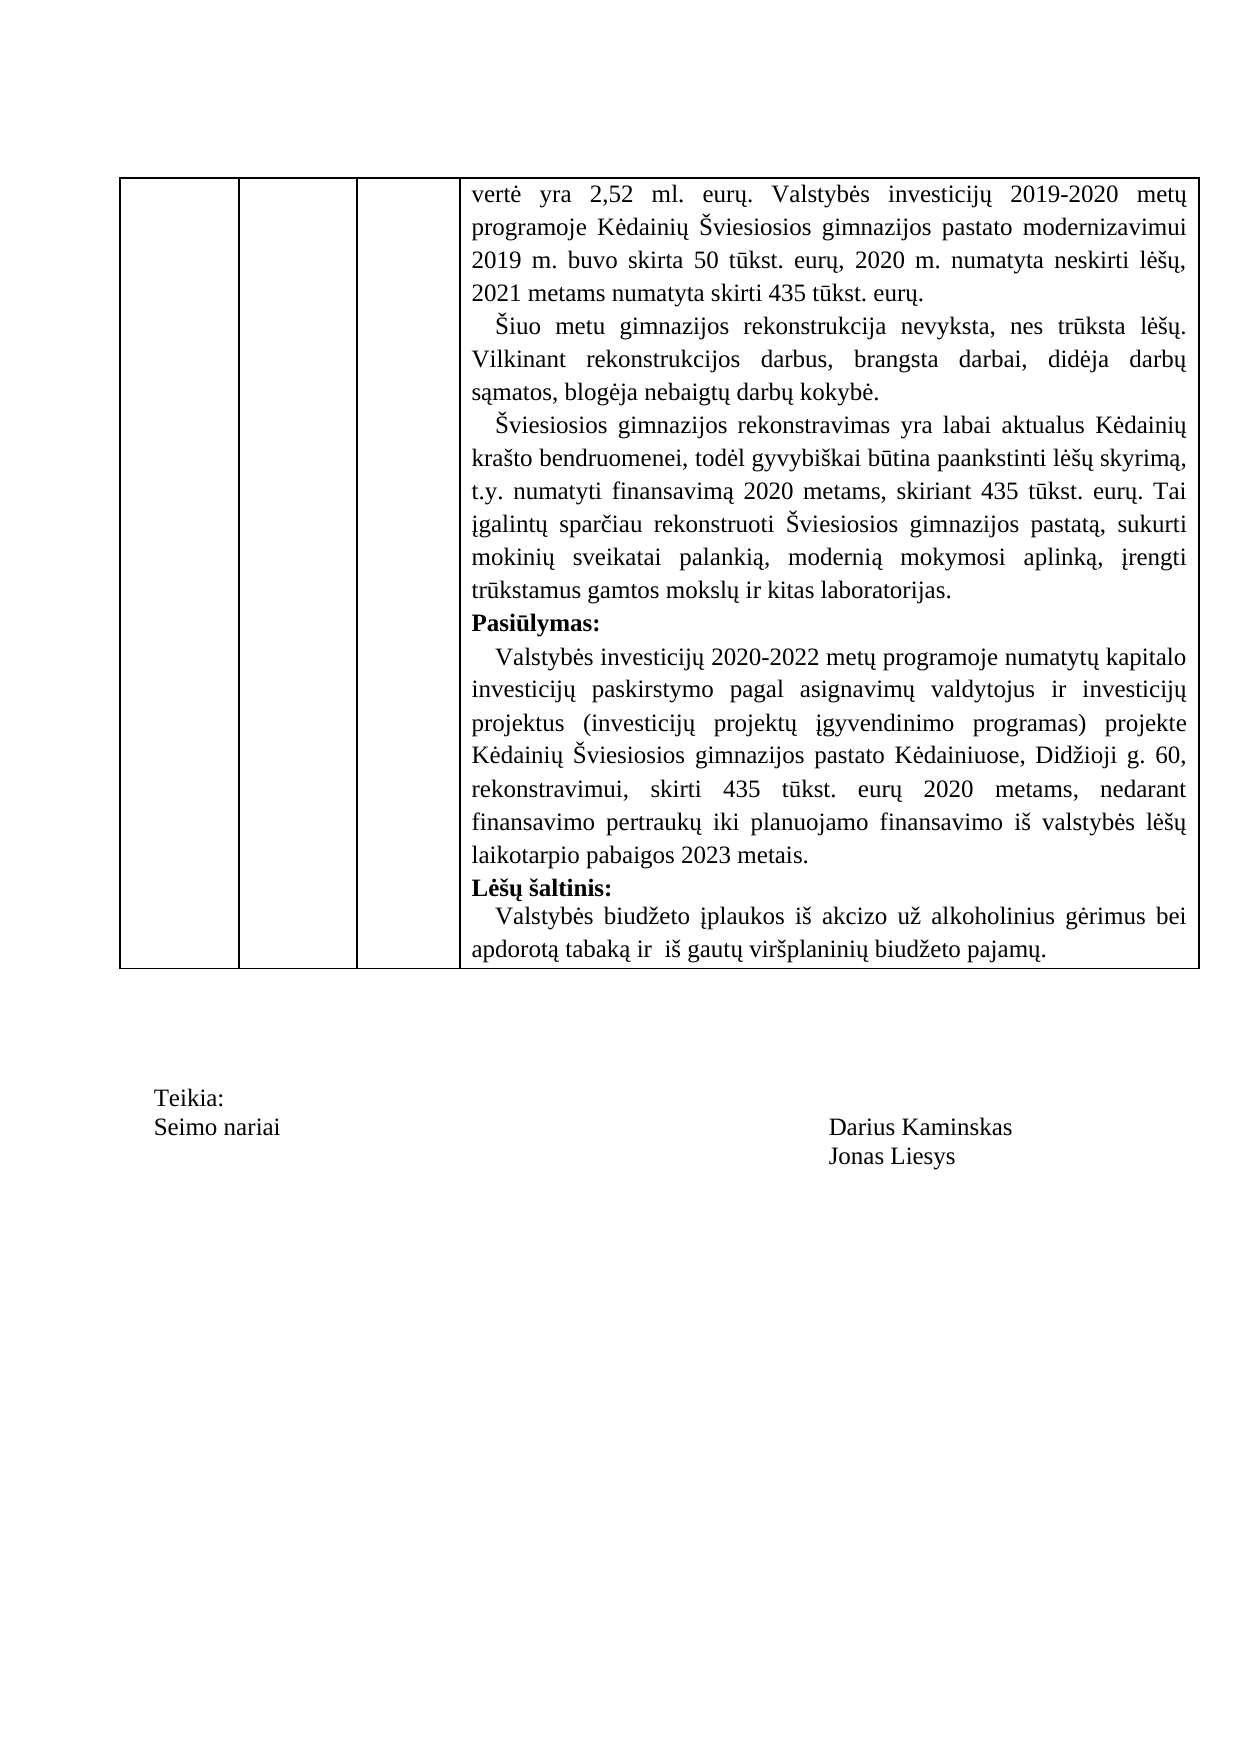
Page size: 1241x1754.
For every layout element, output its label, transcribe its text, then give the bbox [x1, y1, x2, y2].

table_cell [240, 179, 356, 967]
table_cell [121, 179, 238, 967]
text Jonas Liesys [693, 1141, 1181, 1170]
text Teikia: [153, 1083, 1181, 1112]
text Seimo nariai Darius Kaminskas [153, 1112, 1181, 1141]
table_cell vertė yra 2,52 ml. eurų. Valstybės investicijų 2019-2020 metų programoje Kėdainių Šviesiosios gimnazijos pastato modernizavimui 2019 m. buvo skirta 50 tūkst. eurų, 2020 m. numatyta neskirti lėšų, 2021 metams numatyta skirti 435 tūkst. eurų. Šiuo metu gimnazijos rekonstrukcija nevyksta, nes trūksta lėšų. Vilkinant rekonstrukcijos darbus, brangsta darbai, didėja darbų sąmatos, blogėja nebaigtų darbų kokybė. Šviesiosios gimnazijos rekonstravimas yra labai aktualus Kėdainių krašto bendruomenei, todėl gyvybiškai būtina paankstinti lėšų skyrimą, t.y. numatyti finansavimą 2020 metams, skiriant 435 tūkst. eurų. Tai įgalintų sparčiau rekonstruoti Šviesiosios gimnazijos pastatą, sukurti mokinių sveikatai palankią, modernią mokymosi aplinką, įrengti trūkstamus gamtos mokslų ir kitas laboratorijas. Pasiūlymas: Valstybės investicijų 2020-2022 metų programoje numatytų kapitalo investicijų paskirstymo pagal asignavimų valdytojus ir investicijų projektus (investicijų projektų įgyvendinimo programas) projekte Kėdainių Šviesiosios gimnazijos pastato Kėdainiuose, Didžioji g. 60, rekonstravimui, skirti 435 tūkst. eurų 2020 metams, nedarant finansavimo pertraukų iki planuojamo finansavimo iš valstybės lėšų laikotarpio pabaigos 2023 metais. Lėšų šaltinis: Valstybės biudžeto įplaukos iš akcizo už alkoholinius gėrimus bei apdorotą tabaką ir iš gautų viršplaninių biudžeto pajamų. [461, 179, 1198, 967]
table_cell [358, 179, 459, 967]
